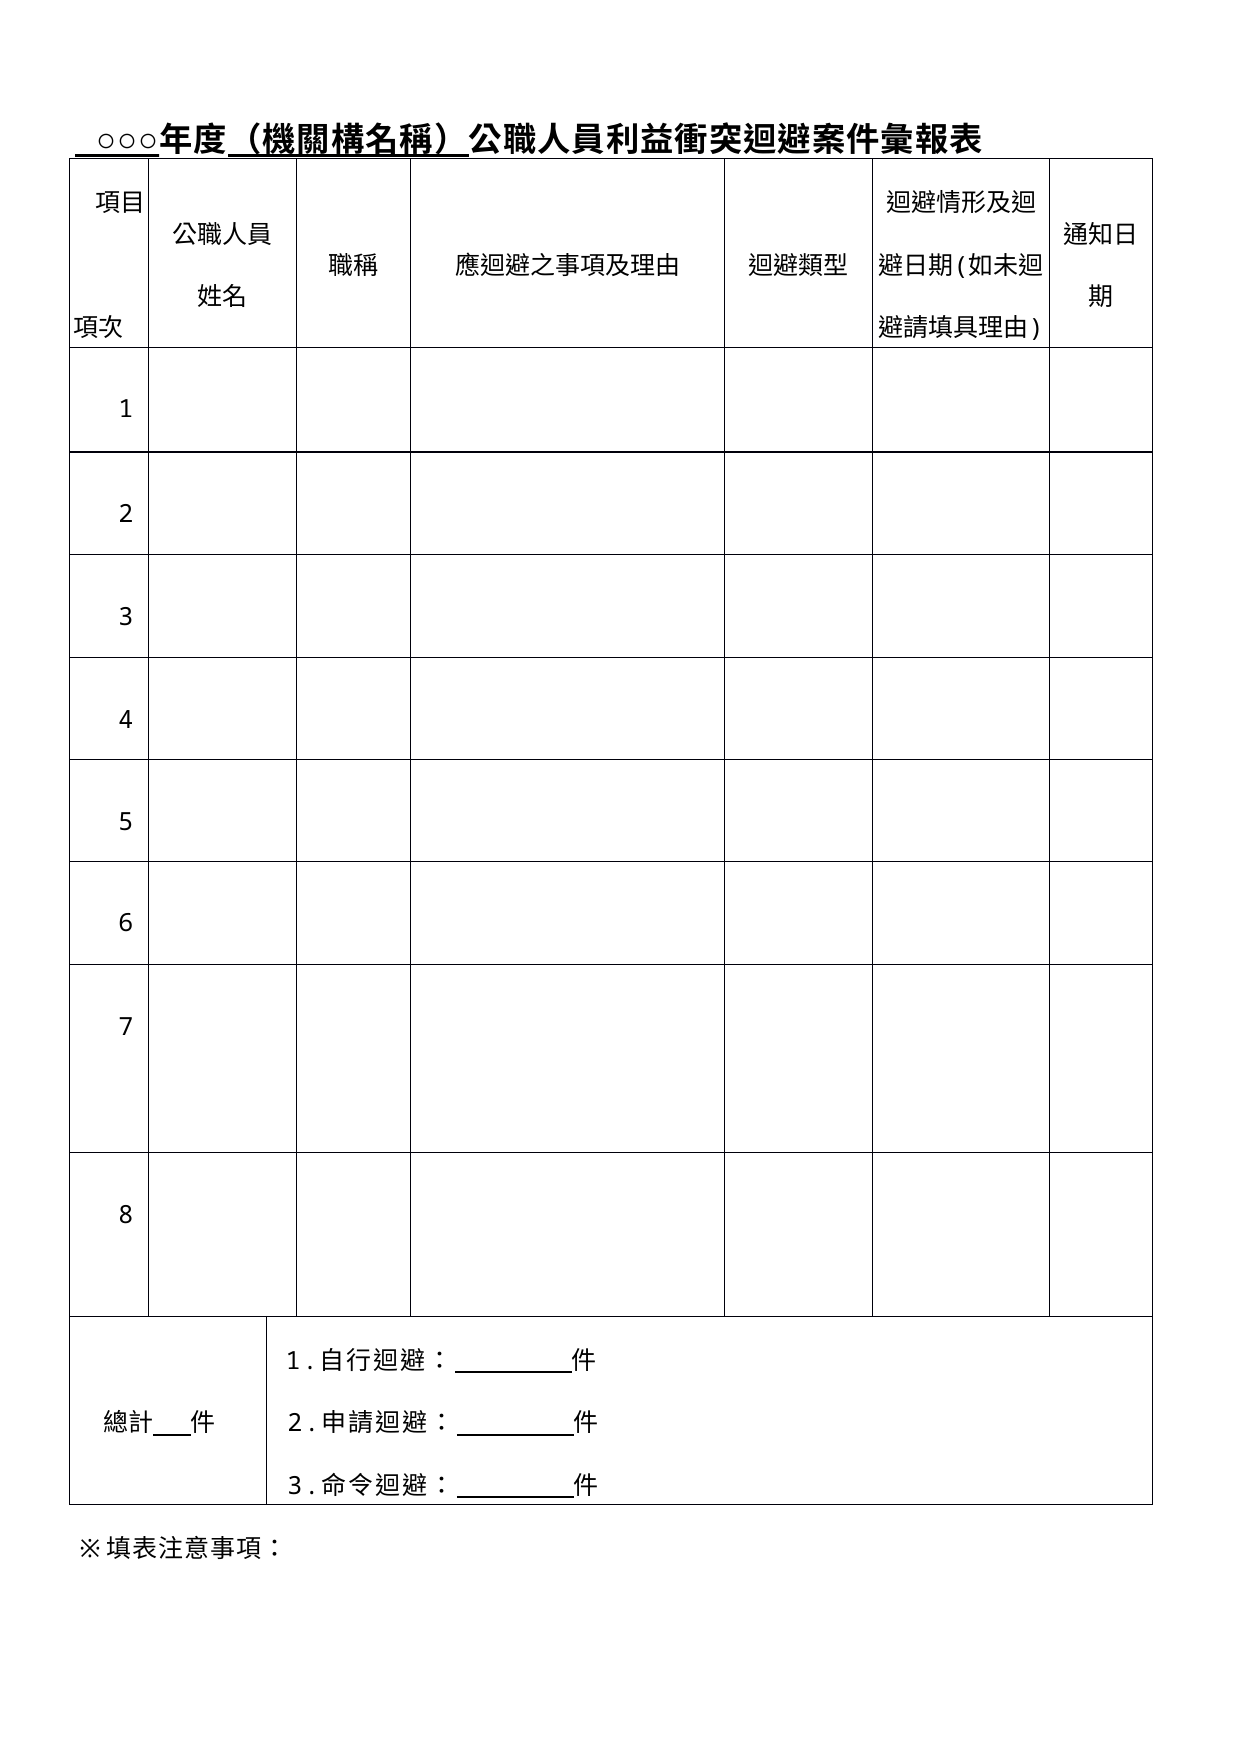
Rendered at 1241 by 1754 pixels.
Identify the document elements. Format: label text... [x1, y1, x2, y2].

table_cell [297, 965, 410, 1152]
table_cell [873, 1153, 1049, 1316]
table_cell [1050, 658, 1152, 759]
table_cell [411, 965, 724, 1152]
table_cell 1 [70, 348, 148, 451]
table_cell [873, 965, 1049, 1152]
table_cell [873, 658, 1049, 759]
table_header 應迴避之事項及理由 [411, 159, 724, 347]
table_cell [297, 453, 410, 554]
table_cell [1050, 965, 1152, 1152]
table_header 迴避類型 [725, 159, 872, 347]
table_cell [411, 453, 724, 554]
table_cell [149, 1153, 296, 1316]
table_cell [297, 1153, 410, 1316]
table_cell [411, 348, 724, 451]
table_cell [725, 348, 872, 451]
table_cell 4 [70, 658, 148, 759]
text ○○○年度（機關構名稱）公職人員利益衝突迴避案件彙報表 [75, 96, 1165, 158]
table_cell [1050, 760, 1152, 861]
table_cell [1050, 348, 1152, 451]
table_cell [873, 453, 1049, 554]
table_cell 1.自行迴避： 件 2.申請迴避： 件 3.命令迴避： 件 [267, 1317, 1152, 1504]
table_cell [149, 658, 296, 759]
table_cell [1050, 453, 1152, 554]
table_cell [411, 862, 724, 964]
table_cell [1050, 555, 1152, 657]
table_cell [725, 1153, 872, 1316]
text ※填表注意事項： [75, 1505, 1165, 1568]
table_cell [297, 658, 410, 759]
table_cell [297, 348, 410, 451]
table_cell [297, 760, 410, 861]
table_header 項目 項次 [70, 159, 148, 347]
table_cell [873, 760, 1049, 861]
table_cell [725, 862, 872, 964]
table_cell [873, 862, 1049, 964]
table_cell 2 [70, 453, 148, 554]
table_cell 8 [70, 1153, 148, 1316]
table_cell 6 [70, 862, 148, 964]
table_cell [725, 965, 872, 1152]
table_cell 總計 件 [70, 1317, 266, 1504]
table_cell [149, 760, 296, 861]
table_cell [149, 453, 296, 554]
table_cell [725, 555, 872, 657]
table_cell [873, 555, 1049, 657]
table_cell [1050, 862, 1152, 964]
table_cell [297, 862, 410, 964]
table_cell 7 [70, 965, 148, 1152]
table_cell [411, 760, 724, 861]
table_cell [1050, 1153, 1152, 1316]
table_cell [149, 965, 296, 1152]
table_header 迴避情形及迴避日期(如未迴避請填具理由) [873, 159, 1049, 347]
table_cell [149, 348, 296, 451]
table_header 職稱 [297, 159, 410, 347]
table_cell [725, 453, 872, 554]
table_cell [297, 555, 410, 657]
table_cell [725, 658, 872, 759]
table_cell [873, 348, 1049, 451]
table_cell [149, 862, 296, 964]
table_cell [725, 760, 872, 861]
table_cell 5 [70, 760, 148, 861]
table_cell [411, 1153, 724, 1316]
table_cell [411, 555, 724, 657]
table_header 通知日期 [1050, 159, 1152, 347]
table_cell 3 [70, 555, 148, 657]
table_header 公職人員 姓名 [149, 159, 296, 347]
table_cell [149, 555, 296, 657]
table_cell [411, 658, 724, 759]
